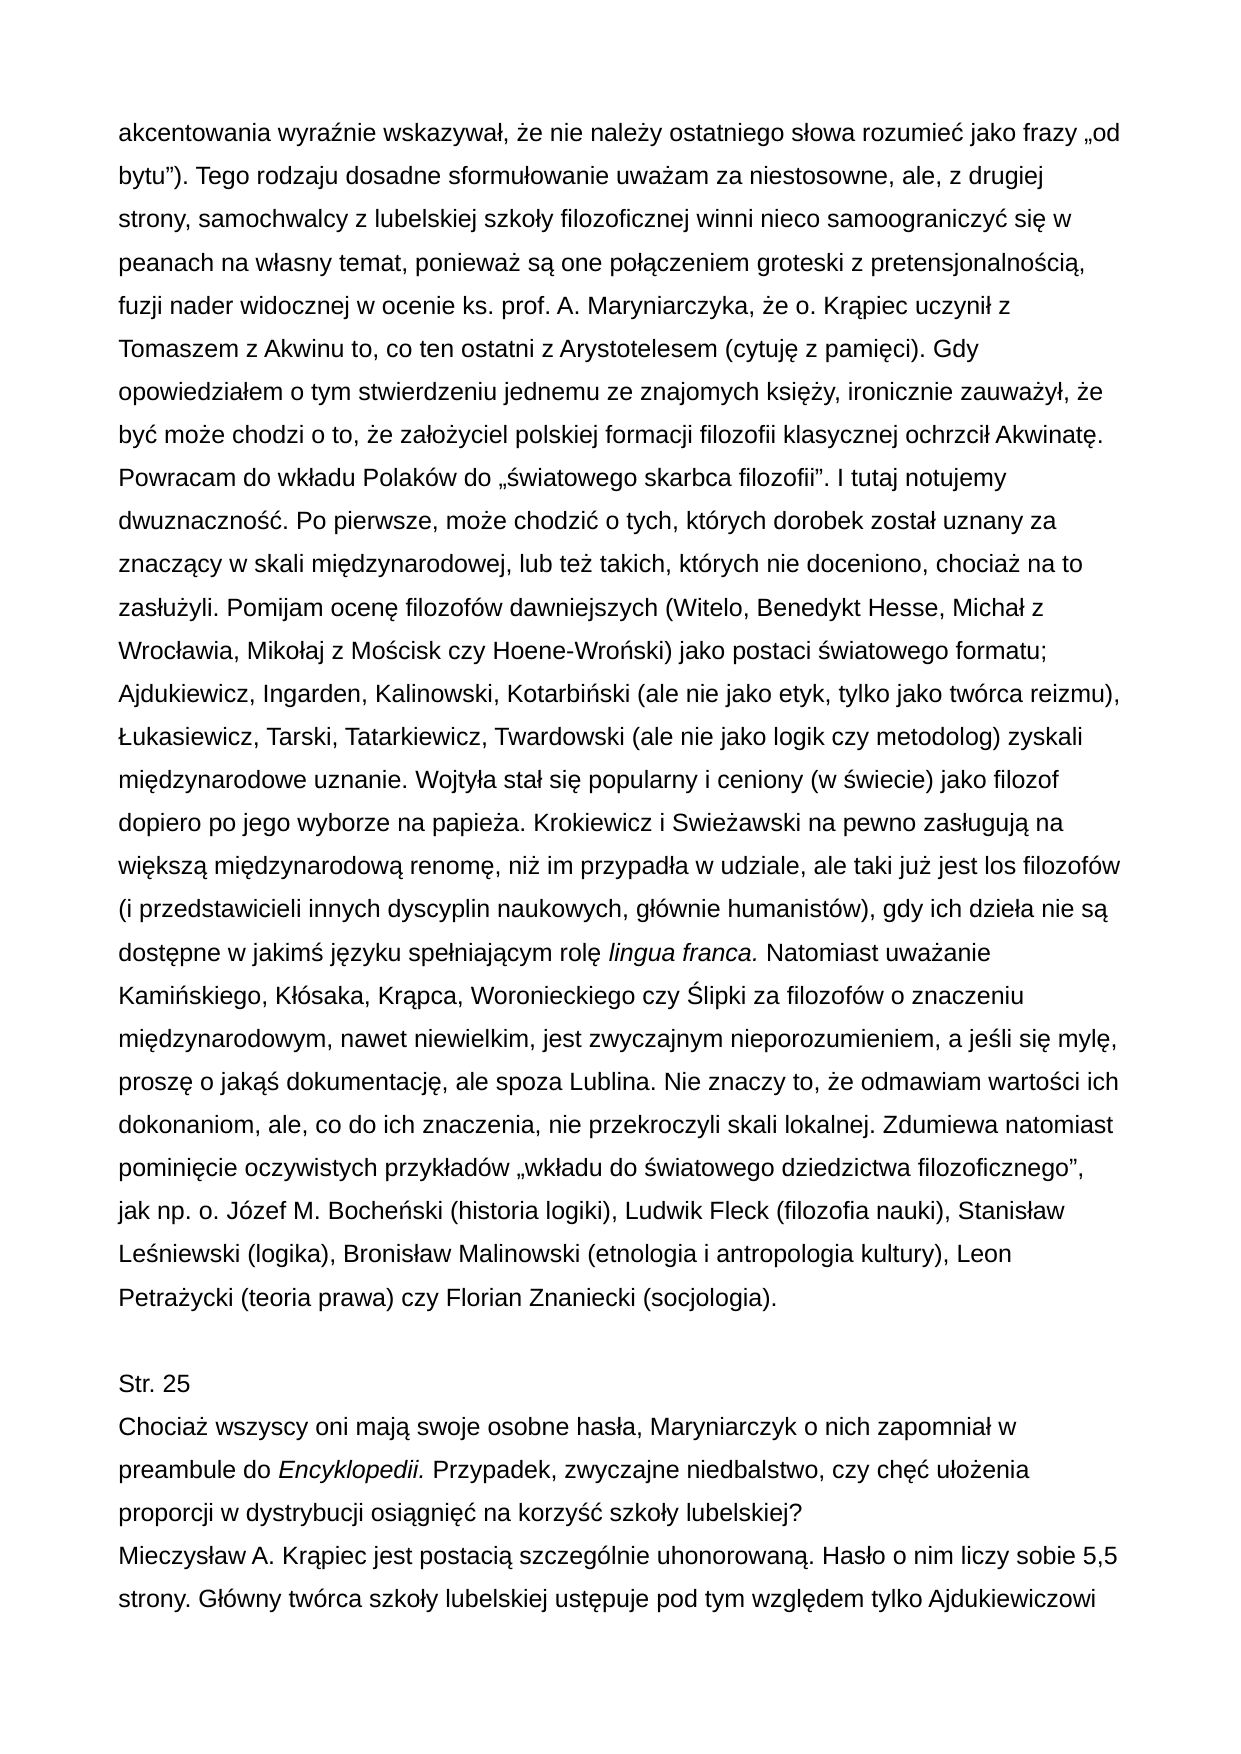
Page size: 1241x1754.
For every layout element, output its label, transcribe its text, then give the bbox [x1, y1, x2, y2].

text Str. 25 [118, 1369, 1122, 1397]
text Chociaż wszyscy oni mają swoje osobne hasła, Maryniarczyk o nich zapomniał w preambule do Encyklopedii. Przypadek, zwyczajne niedbalstwo, czy chęć ułożenia proporcji w dystrybucji osiągnięć na korzyść szkoły lubelskiej? [118, 1412, 1122, 1527]
text Mieczysław A. Krąpiec jest postacią szczególnie uhonorowaną. Hasło o nim liczy sobie 5,5 strony. Główny twórca szkoły lubelskiej ustępuje pod tym względem tylko Ajdukiewiczowi [118, 1541, 1122, 1613]
text Powracam do wkładu Polaków do „światowego skarbca filozofii”. I tutaj notujemy dwuznaczność. Po pierwsze, może chodzić o tych, których dorobek został uznany za znaczący w skali międzynarodowej, lub też takich, których nie doceniono, chociaż na to zasłużyli. Pomijam ocenę filozofów dawniejszych (Witelo, Benedykt Hesse, Michał z Wrocławia, Mikołaj z Mościsk czy Hoene-Wroński) jako postaci światowego formatu; Ajdukiewicz, Ingarden, Kalinowski, Kotarbiński (ale nie jako etyk, tylko jako twórca reizmu), Łukasiewicz, Tarski, Tatarkiewicz, Twardowski (ale nie jako logik czy metodolog) zyskali międzynarodowe uznanie. Wojtyła stał się popularny i ceniony (w świecie) jako filozof dopiero po jego wyborze na papieża. Krokiewicz i Swieżawski na pewno zasługują na większą międzynarodową renomę, niż im przypadła w udziale, ale taki już jest los filozofów (i przedstawicieli innych dyscyplin naukowych, głównie humanistów), gdy ich dzieła nie są dostępne w jakimś języku spełniającym rolę lingua franca. Natomiast uważanie Kamińskiego, Kłósaka, Krąpca, Woronieckiego czy Ślipki za filozofów o znaczeniu międzynarodowym, nawet niewielkim, jest zwyczajnym nieporozumieniem, a jeśli się mylę, proszę o jakąś dokumentację, ale spoza Lublina. Nie znaczy to, że odmawiam wartości ich dokonaniom, ale, co do ich znaczenia, nie przekroczyli skali lokalnej. Zdumiewa natomiast pominięcie oczywistych przykładów „wkładu do światowego dziedzictwa filozoficznego”, jak np. o. Józef M. Bocheński (historia logiki), Ludwik Fleck (filozofia nauki), Stanisław Leśniewski (logika), Bronisław Malinowski (etnologia i antropologia kultury), Leon Petrażycki (teoria prawa) czy Florian Znaniecki (socjologia). [118, 463, 1122, 1311]
text akcentowania wyraźnie wskazywał, że nie należy ostatniego słowa rozumieć jako frazy „od bytu”). Tego rodzaju dosadne sformułowanie uważam za niestosowne, ale, z drugiej strony, samochwalcy z lubelskiej szkoły filozoficznej winni nieco samoograniczyć się w peanach na własny temat, ponieważ są one połączeniem groteski z pretensjonalnością, fuzji nader widocznej w ocenie ks. prof. A. Maryniarczyka, że o. Krąpiec uczynił z Tomaszem z Akwinu to, co ten ostatni z Arystotelesem (cytuję z pamięci). Gdy opowiedziałem o tym stwierdzeniu jednemu ze znajomych księży, ironicznie zauważył, że być może chodzi o to, że założyciel polskiej formacji filozofii klasycznej ochrzcił Akwinatę. [118, 118, 1122, 449]
